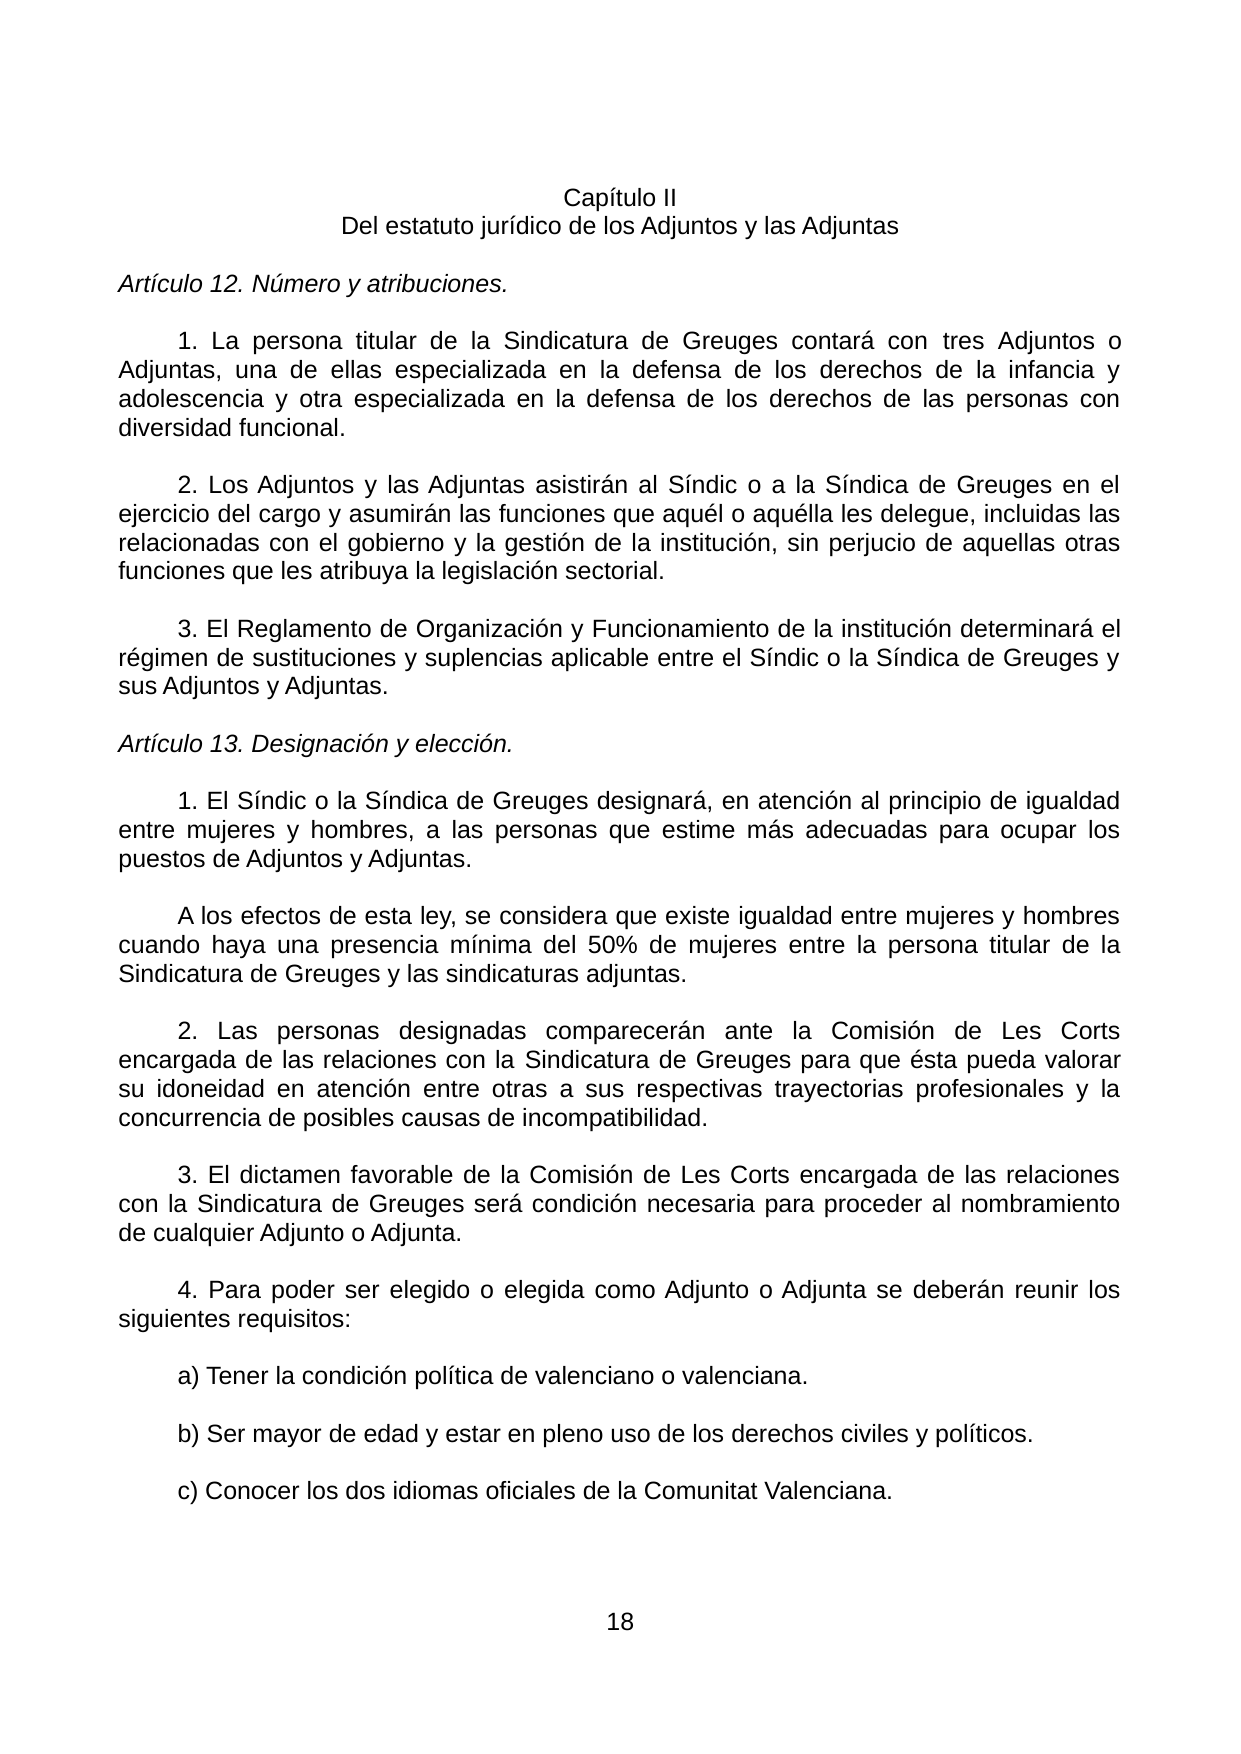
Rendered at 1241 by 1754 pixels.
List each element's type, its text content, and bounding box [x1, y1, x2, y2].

text 4. Para poder ser elegido o elegida como Adjunto o Adjunta se deberán reunir los siguientes requisitos: [118, 1275, 1122, 1333]
text Artículo 12. Número y atribuciones. [118, 269, 1122, 298]
text c) Conocer los dos idiomas oficiales de la Comunitat Valenciana. [118, 1476, 1122, 1505]
text a) Tener la condición política de valenciano o valenciana. [118, 1361, 1122, 1390]
text 3. El Reglamento de Organización y Funcionamiento de la institución determinará el régimen de sustituciones y suplencias aplicable entre el Síndic o la Síndica de Greuges y sus Adjuntos y Adjuntas. [118, 614, 1122, 700]
text Capítulo II [118, 183, 1122, 211]
text 2. Los Adjuntos y las Adjuntas asistirán al Síndic o a la Síndica de Greuges en el ejercicio del cargo y asumirán las funciones que aquél o aquélla les delegue, incluidas las relacionadas con el gobierno y la gestión de la institución, sin perjucio de aquellas otras funciones que les atribuya la legislación sectorial. [118, 470, 1122, 585]
text 3. El dictamen favorable de la Comisión de Les Corts encargada de las relaciones con la Sindicatura de Greuges será condición necesaria para proceder al nombramiento de cualquier Adjunto o Adjunta. [118, 1160, 1122, 1246]
text b) Ser mayor de edad y estar en pleno uso de los derechos civiles y políticos. [118, 1419, 1122, 1448]
text Artículo 13. Designación y elección. [118, 729, 1122, 758]
text Del estatuto jurídico de los Adjuntos y las Adjuntas [118, 211, 1122, 240]
text 2. Las personas designadas comparecerán ante la Comisión de Les Corts encargada de las relaciones con la Sindicatura de Greuges para que ésta pueda valorar su idoneidad en atención entre otras a sus respectivas trayectorias profesionales y la concurrencia de posibles causas de incompatibilidad. [118, 1016, 1122, 1131]
text 1. La persona titular de la Sindicatura de Greuges contará con tres Adjuntos o Adjuntas, una de ellas especializada en la defensa de los derechos de la infancia y adolescencia y otra especializada en la defensa de los derechos de las personas con diversidad funcional. [118, 326, 1122, 441]
text A los efectos de esta ley, se considera que existe igualdad entre mujeres y hombres cuando haya una presencia mínima del 50% de mujeres entre la persona titular de la Sindicatura de Greuges y las sindicaturas adjuntas. [118, 901, 1122, 988]
text 1. El Síndic o la Síndica de Greuges designará, en atención al principio de igualdad entre mujeres y hombres, a las personas que estime más adecuadas para ocupar los puestos de Adjuntos y Adjuntas. [118, 786, 1122, 873]
